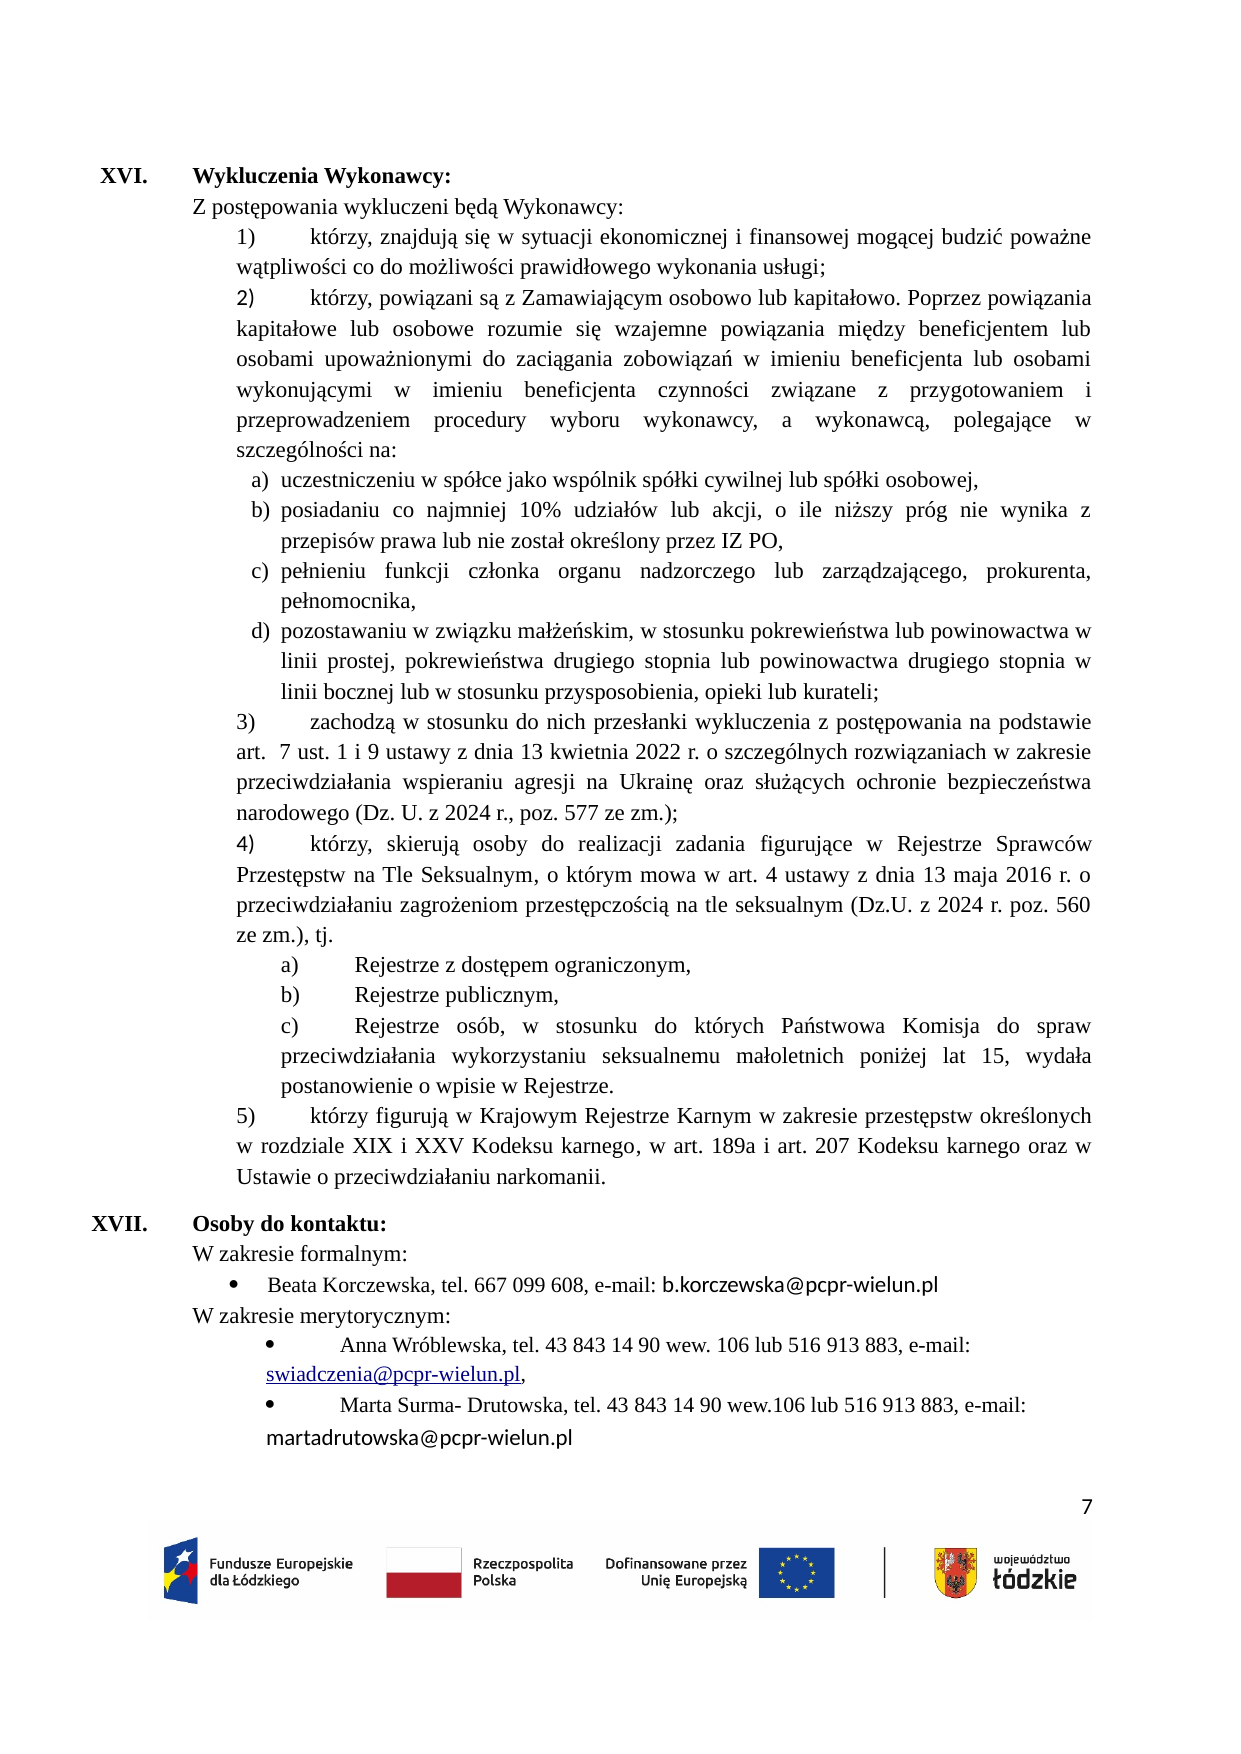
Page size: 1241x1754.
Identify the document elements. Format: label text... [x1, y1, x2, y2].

list Rejestrze z dostępem ograniczonym, [281, 951, 1093, 978]
list Osoby do kontaktu: [148, 1209, 1093, 1236]
text W zakresie merytorycznym: [192, 1302, 1093, 1328]
list Wykluczenia Wykonawcy: [148, 162, 1093, 189]
list pozostawaniu w związku małżeńskim, w stosunku pokrewieństwa lub powinowactwa w linii prostej, pokrewieństwa drugiego stopnia lub powinowactwa drugiego stopnia w linii bocznej lub w stosunku przysposobienia, opieki lub kurateli; [251, 617, 1093, 704]
list którzy, powiązani są z Zamawiającym osobowo lub kapitałowo. Poprzez powiązania kapitałowe lub osobowe rozumie się wzajemne powiązania między beneficjentem lub osobami upoważnionymi do zaciągania zobowiązań w imieniu beneficjenta lub osobami wykonującymi w imieniu beneficjenta czynności związane z przygotowaniem i przeprowadzeniem procedury wyboru wykonawcy, a wykonawcą, polegające w szczególności na: [236, 283, 1093, 462]
list którzy, skierują osoby do realizacji zadania figurujące w Rejestrze Sprawców Przestępstw na Tle Seksualnym, o którym mowa w art. 4 ustawy z dnia 13 maja 2016 r. o przeciwdziałaniu zagrożeniom przestępczością na tle seksualnym (Dz.U. z 2024 r. poz. 560 ze zm.), tj. [236, 829, 1093, 947]
list zachodzą w stosunku do nich przesłanki wykluczenia z postępowania na podstawie art. 7 ust. 1 i 9 ustawy z dnia 13 kwietnia 2022 r. o szczególnych rozwiązaniach w zakresie przeciwdziałania wspieraniu agresji na Ukrainę oraz służących ochronie bezpieczeństwa narodowego (Dz. U. z 2024 r., poz. 577 ze zm.); [236, 708, 1093, 825]
list którzy figurują w Krajowym Rejestrze Karnym w zakresie przestępstw określonych w rozdziale XIX i XXV Kodeksu karnego, w art. 189a i art. 207 Kodeksu karnego oraz w Ustawie o przeciwdziałaniu narkomanii. [236, 1102, 1093, 1189]
text Z postępowania wykluczeni będą Wykonawcy: [148, 193, 1093, 219]
list pełnieniu funkcji członka organu nadzorczego lub zarządzającego, prokurenta, pełnomocnika, [251, 557, 1093, 613]
list Rejestrze publicznym, [281, 981, 1093, 1008]
list którzy, znajdują się w sytuacji ekonomicznej i finansowej mogącej budzić poważne wątpliwości co do możliwości prawidłowego wykonania usługi; [236, 223, 1093, 279]
list Marta Surma- Drutowska, tel. 43 843 14 90 wew.106 lub 516 913 883, e-mail: martadrutowska@pcpr-wielun.pl [266, 1390, 1093, 1451]
text W zakresie formalnym: [192, 1240, 1093, 1266]
list uczestniczeniu w spółce jako wspólnik spółki cywilnej lub spółki osobowej, [251, 466, 1093, 493]
list Beata Korczewska, tel. 667 099 608, e-mail: b.korczewska@pcpr-wielun.pl [229, 1270, 1093, 1298]
list Anna Wróblewska, tel. 43 843 14 90 wew. 106 lub 516 913 883, e-mail: swiadczenia@pcpr-wielun.pl, [266, 1332, 1093, 1387]
list Rejestrze osób, w stosunku do których Państwowa Komisja do spraw przeciwdziałania wykorzystaniu seksualnemu małoletnich poniżej lat 15, wydała postanowienie o wpisie w Rejestrze. [281, 1012, 1093, 1098]
list posiadaniu co najmniej 10% udziałów lub akcji, o ile niższy próg nie wynika z przepisów prawa lub nie został określony przez IZ PO, [251, 496, 1093, 553]
